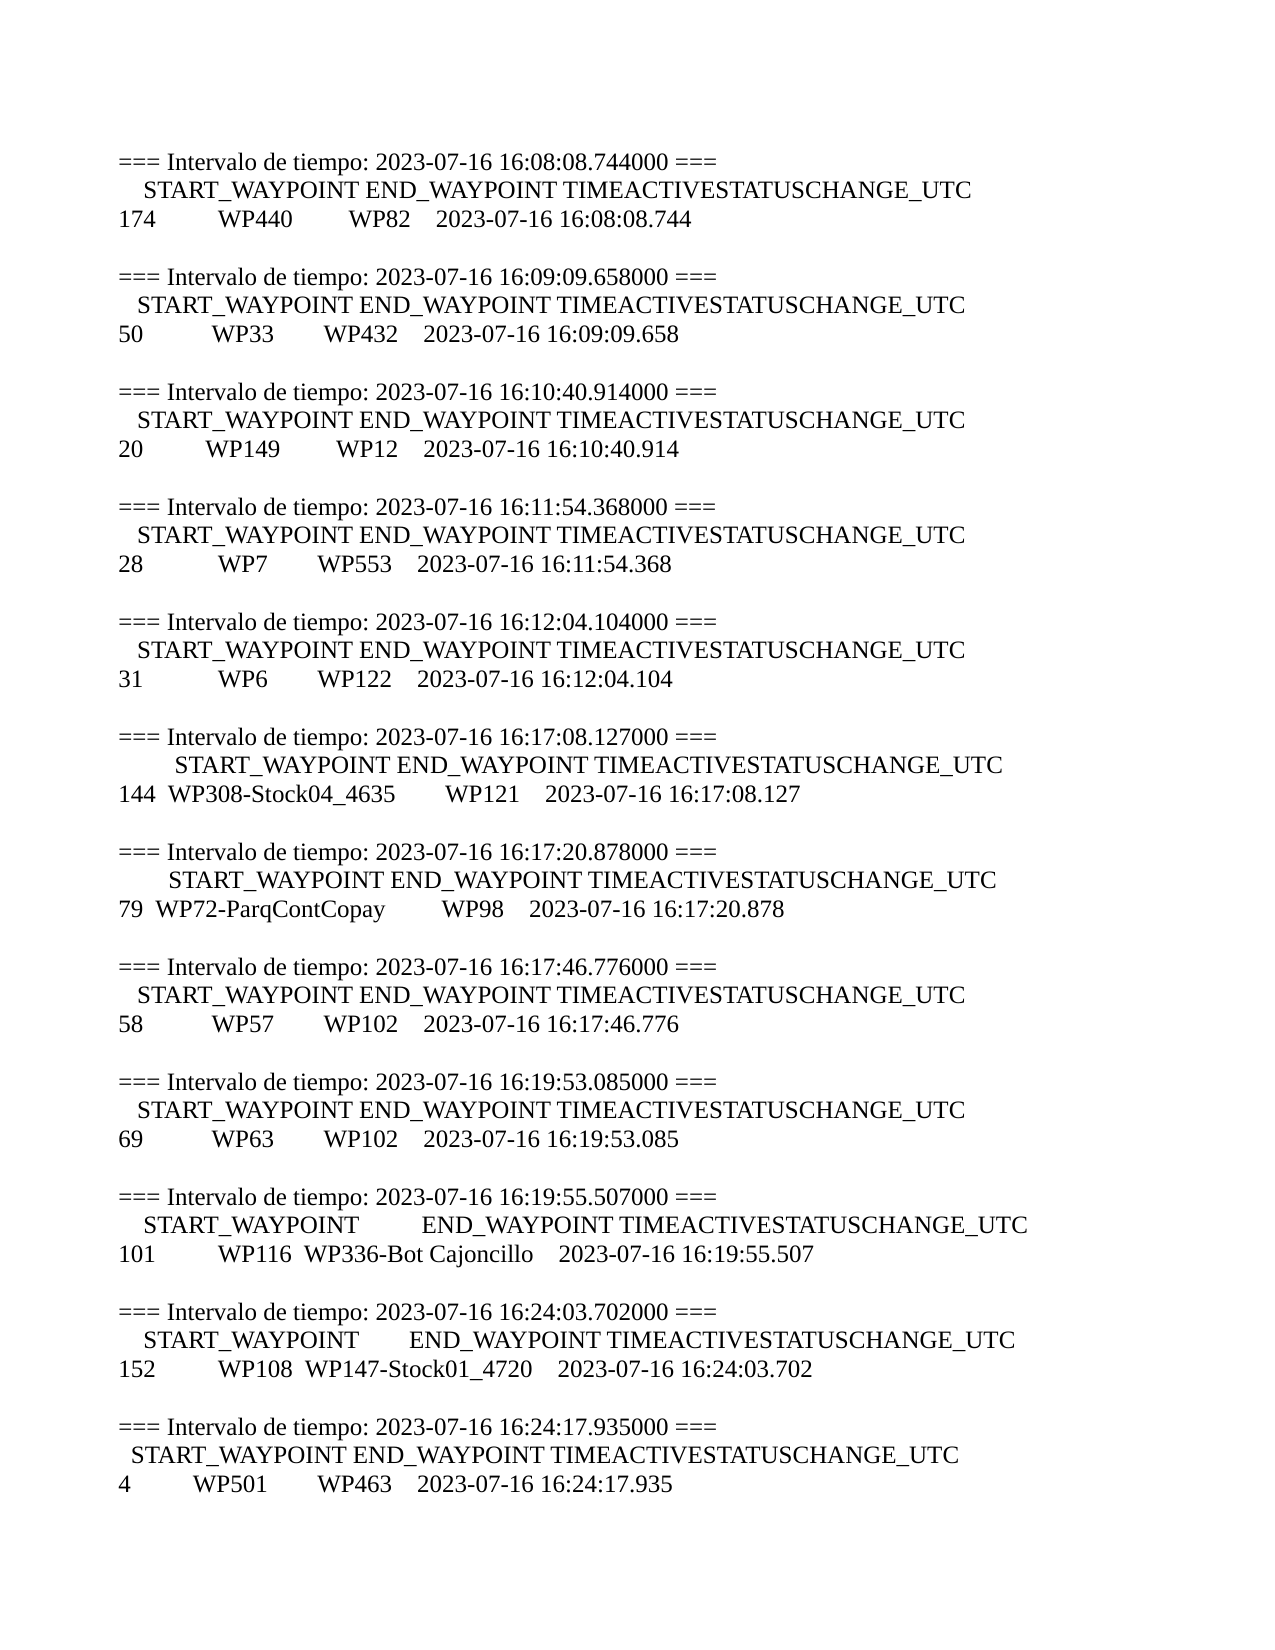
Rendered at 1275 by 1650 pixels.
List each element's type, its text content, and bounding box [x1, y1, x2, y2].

text === Intervalo de tiempo: 2023-07-16 16:17:08.127000 === [118, 722, 1157, 751]
text START_WAYPOINT END_WAYPOINT TIMEACTIVESTATUSCHANGE_UTC [118, 521, 1157, 549]
text START_WAYPOINT END_WAYPOINT TIMEACTIVESTATUSCHANGE_UTC [118, 291, 1157, 319]
text === Intervalo de tiempo: 2023-07-16 16:19:53.085000 === [118, 1067, 1157, 1096]
text START_WAYPOINT END_WAYPOINT TIMEACTIVESTATUSCHANGE_UTC [118, 1326, 1157, 1354]
text === Intervalo de tiempo: 2023-07-16 16:17:46.776000 === [118, 952, 1157, 981]
text START_WAYPOINT END_WAYPOINT TIMEACTIVESTATUSCHANGE_UTC [118, 176, 1157, 204]
text START_WAYPOINT END_WAYPOINT TIMEACTIVESTATUSCHANGE_UTC [118, 1096, 1157, 1124]
text START_WAYPOINT END_WAYPOINT TIMEACTIVESTATUSCHANGE_UTC [118, 751, 1157, 779]
text START_WAYPOINT END_WAYPOINT TIMEACTIVESTATUSCHANGE_UTC [118, 406, 1157, 434]
text 28 WP7 WP553 2023-07-16 16:11:54.368 [118, 549, 1157, 578]
text === Intervalo de tiempo: 2023-07-16 16:09:09.658000 === [118, 262, 1157, 291]
text === Intervalo de tiempo: 2023-07-16 16:24:03.702000 === [118, 1297, 1157, 1326]
text 152 WP108 WP147-Stock01_4720 2023-07-16 16:24:03.702 [118, 1354, 1157, 1383]
text START_WAYPOINT END_WAYPOINT TIMEACTIVESTATUSCHANGE_UTC [118, 1441, 1157, 1469]
text 58 WP57 WP102 2023-07-16 16:17:46.776 [118, 1009, 1157, 1038]
text 4 WP501 WP463 2023-07-16 16:24:17.935 [118, 1469, 1157, 1498]
text 20 WP149 WP12 2023-07-16 16:10:40.914 [118, 434, 1157, 463]
text 174 WP440 WP82 2023-07-16 16:08:08.744 [118, 204, 1157, 233]
text 144 WP308-Stock04_4635 WP121 2023-07-16 16:17:08.127 [118, 779, 1157, 808]
text === Intervalo de tiempo: 2023-07-16 16:24:17.935000 === [118, 1412, 1157, 1441]
text 101 WP116 WP336-Bot Cajoncillo 2023-07-16 16:19:55.507 [118, 1239, 1157, 1268]
text === Intervalo de tiempo: 2023-07-16 16:10:40.914000 === [118, 377, 1157, 406]
text 50 WP33 WP432 2023-07-16 16:09:09.658 [118, 319, 1157, 348]
text === Intervalo de tiempo: 2023-07-16 16:19:55.507000 === [118, 1182, 1157, 1211]
text === Intervalo de tiempo: 2023-07-16 16:08:08.744000 === [118, 147, 1157, 176]
text 69 WP63 WP102 2023-07-16 16:19:53.085 [118, 1124, 1157, 1153]
text START_WAYPOINT END_WAYPOINT TIMEACTIVESTATUSCHANGE_UTC [118, 1211, 1157, 1239]
text 31 WP6 WP122 2023-07-16 16:12:04.104 [118, 664, 1157, 693]
text === Intervalo de tiempo: 2023-07-16 16:12:04.104000 === [118, 607, 1157, 636]
text START_WAYPOINT END_WAYPOINT TIMEACTIVESTATUSCHANGE_UTC [118, 636, 1157, 664]
text === Intervalo de tiempo: 2023-07-16 16:17:20.878000 === [118, 837, 1157, 866]
text START_WAYPOINT END_WAYPOINT TIMEACTIVESTATUSCHANGE_UTC [118, 981, 1157, 1009]
text 79 WP72-ParqContCopay WP98 2023-07-16 16:17:20.878 [118, 894, 1157, 923]
text START_WAYPOINT END_WAYPOINT TIMEACTIVESTATUSCHANGE_UTC [118, 866, 1157, 894]
text === Intervalo de tiempo: 2023-07-16 16:11:54.368000 === [118, 492, 1157, 521]
